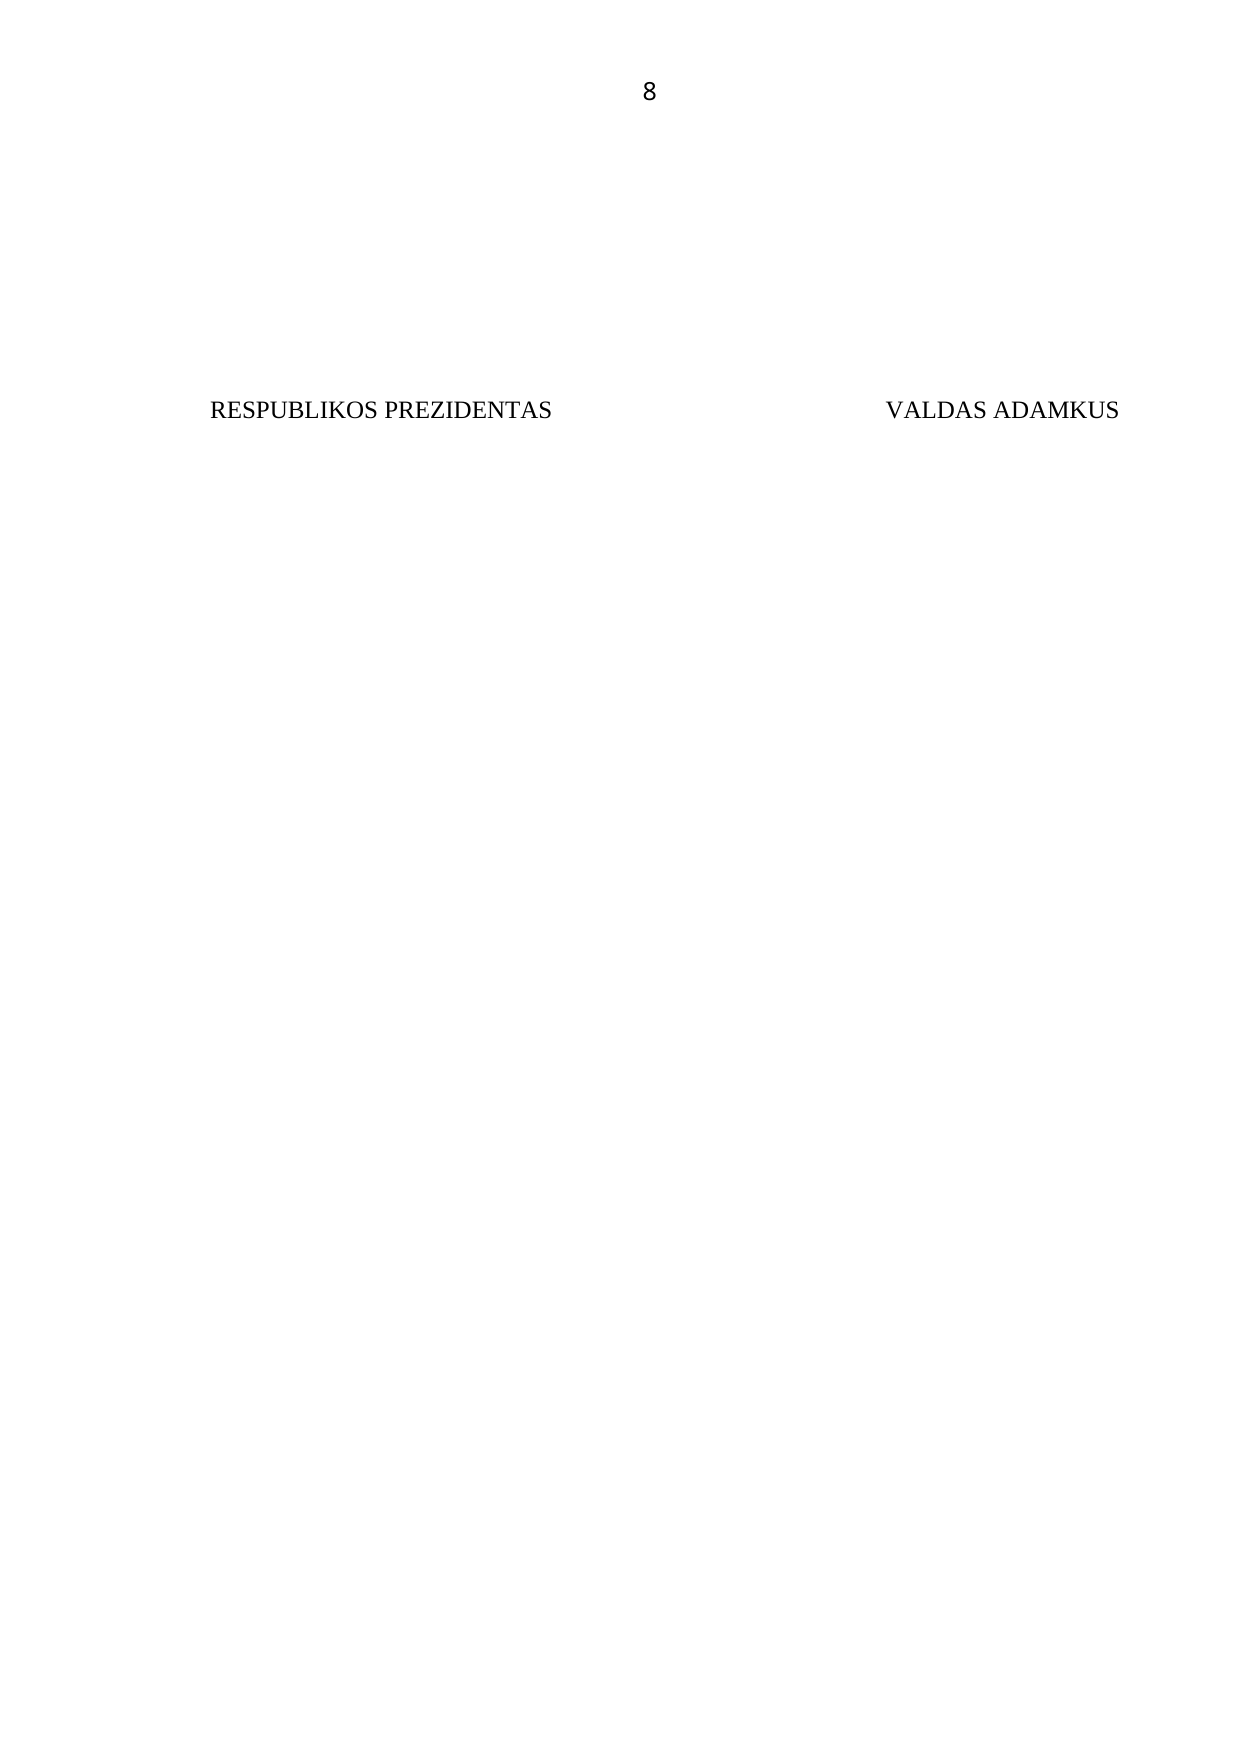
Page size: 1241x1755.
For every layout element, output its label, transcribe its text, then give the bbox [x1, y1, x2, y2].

text RESPUBLIKOS PREZIDENTAS VALDAS ADAMKUS [210, 395, 1120, 423]
